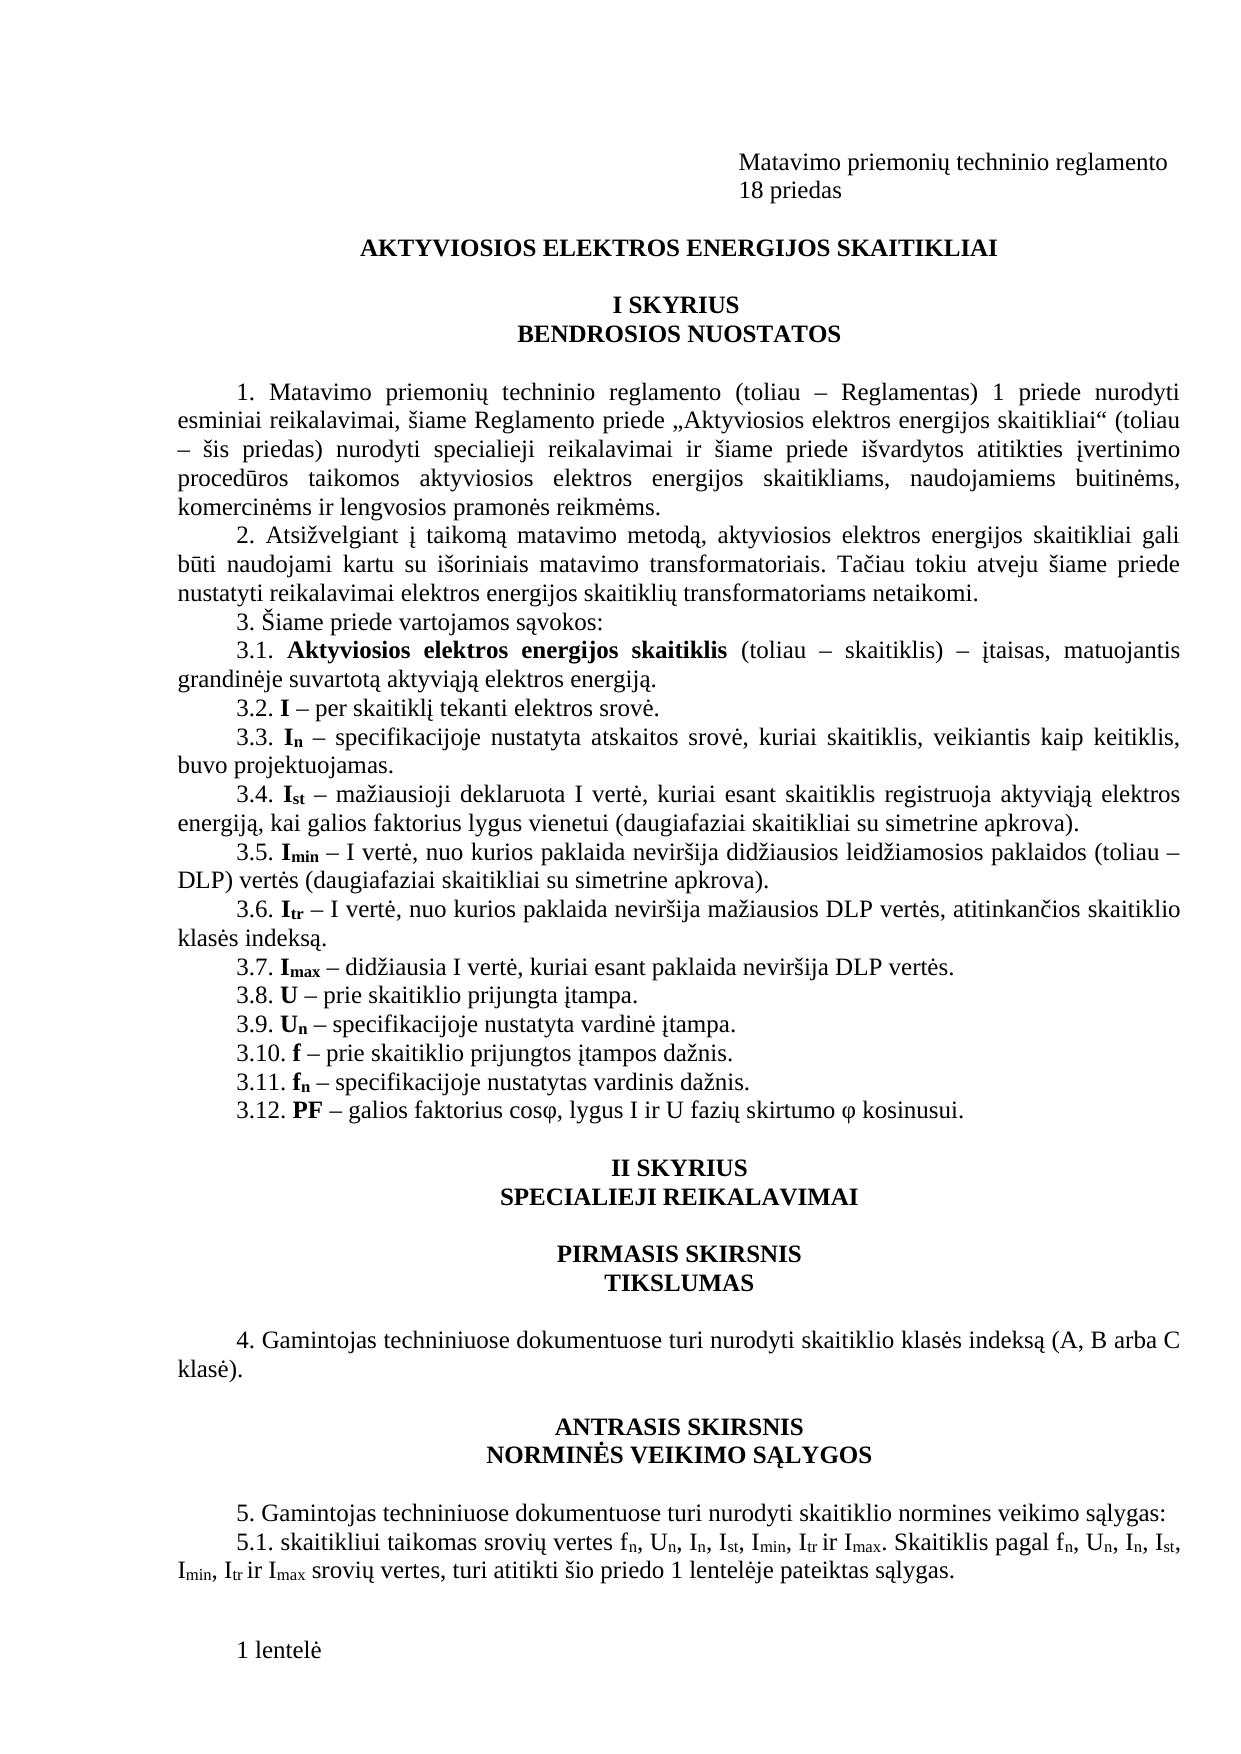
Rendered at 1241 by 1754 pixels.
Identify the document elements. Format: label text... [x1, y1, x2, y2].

text 3.1. Aktyviosios elektros energijos skaitiklis (toliau – skaitiklis) – įtaisas, matuojantis grandinėje suvartotą aktyviąją elektros energiją. [177, 636, 1181, 693]
text 5. Gamintojas techniniuose dokumentuose turi nurodyti skaitiklio normines veikimo sąlygas: [177, 1498, 1181, 1527]
text I SKYRIUS [177, 291, 1181, 319]
text II SKYRIUS [177, 1153, 1181, 1182]
text 3.9. Un – specifikacijoje nustatyta vardinė įtampa. [177, 1009, 1181, 1038]
text 2. Atsižvelgiant į taikomą matavimo metodą, aktyviosios elektros energijos skaitikliai gali būti naudojami kartu su išoriniais matavimo transformatoriais. Tačiau tokiu atveju šiame priede nustatyti reikalavimai elektros energijos skaitiklių transformatoriams netaikomi. [177, 521, 1181, 607]
text PIRMASIS SKIRSNIS [177, 1239, 1181, 1268]
text 3.12. PF – galios faktorius cosφ, lygus I ir U fazių skirtumo φ kosinusui. [177, 1096, 1181, 1124]
text 3.4. Ist – mažiausioji deklaruota I vertė, kuriai esant skaitiklis registruoja aktyviąją elektros energiją, kai galios faktorius lygus vienetui (daugiafaziai skaitikliai su simetrine apkrova). [177, 779, 1181, 837]
text 3.11. fn – specifikacijoje nustatytas vardinis dažnis. [177, 1067, 1181, 1096]
text ANTRASIS SKIRSNIS [177, 1412, 1181, 1441]
text 5.1. skaitikliui taikomas srovių vertes fn, Un, In, Ist, Imin, Itr ir Imax. Skaitiklis pagal fn, Un, In, Ist, Imin, Itr ir Imax srovių vertes, turi atitikti šio priedo 1 lentelėje pateiktas sąlygas. [177, 1527, 1181, 1584]
text 3.2. I – per skaitiklį tekanti elektros srovė. [177, 693, 1181, 722]
text 3. Šiame priede vartojamos sąvokos: [177, 607, 1181, 636]
text 3.7. Imax – didžiausia I vertė, kuriai esant paklaida neviršija DLP vertės. [177, 952, 1181, 981]
text NORMINĖS VEIKIMO SĄLYGOS [177, 1441, 1181, 1469]
text Matavimo priemonių techninio reglamento [738, 147, 1181, 176]
text 1. Matavimo priemonių techninio reglamento (toliau – Reglamentas) 1 priede nurodyti esminiai reikalavimai, šiame Reglamento priede „Aktyviosios elektros energijos skaitikliai“ (toliau – šis priedas) nurodyti specialieji reikalavimai ir šiame priede išvardytos atitikties įvertinimo procedūros taikomos aktyviosios elektros energijos skaitikliams, naudojamiems buitinėms, komercinėms ir lengvosios pramonės reikmėms. [177, 377, 1181, 521]
text 3.10. f – prie skaitiklio prijungtos įtampos dažnis. [177, 1038, 1181, 1067]
text BENDROSIOS NUOSTATOS [177, 319, 1181, 348]
text 4. Gamintojas techniniuose dokumentuose turi nurodyti skaitiklio klasės indeksą (A, B arba C klasė). [177, 1326, 1181, 1383]
text 3.8. U – prie skaitiklio prijungta įtampa. [177, 981, 1181, 1009]
text 1 lentelė [177, 1635, 1181, 1663]
text 3.6. Itr – I vertė, nuo kurios paklaida neviršija mažiausios DLP vertės, atitinkančios skaitiklio klasės indeksą. [177, 894, 1181, 952]
text 3.3. In – specifikacijoje nustatyta atskaitos srovė, kuriai skaitiklis, veikiantis kaip keitiklis, buvo projektuojamas. [177, 722, 1181, 779]
text SPECIALIEJI REIKALAVIMAI [177, 1182, 1181, 1211]
text 18 priedas [738, 176, 1181, 204]
text TIKSLUMAS [177, 1268, 1181, 1297]
text 3.5. Imin – I vertė, nuo kurios paklaida neviršija didžiausios leidžiamosios paklaidos (toliau – DLP) vertės (daugiafaziai skaitikliai su simetrine apkrova). [177, 837, 1181, 894]
text AKTYVIOSIOS ELEKTROS ENERGIJOS SKAITIKLIAI [177, 233, 1181, 262]
